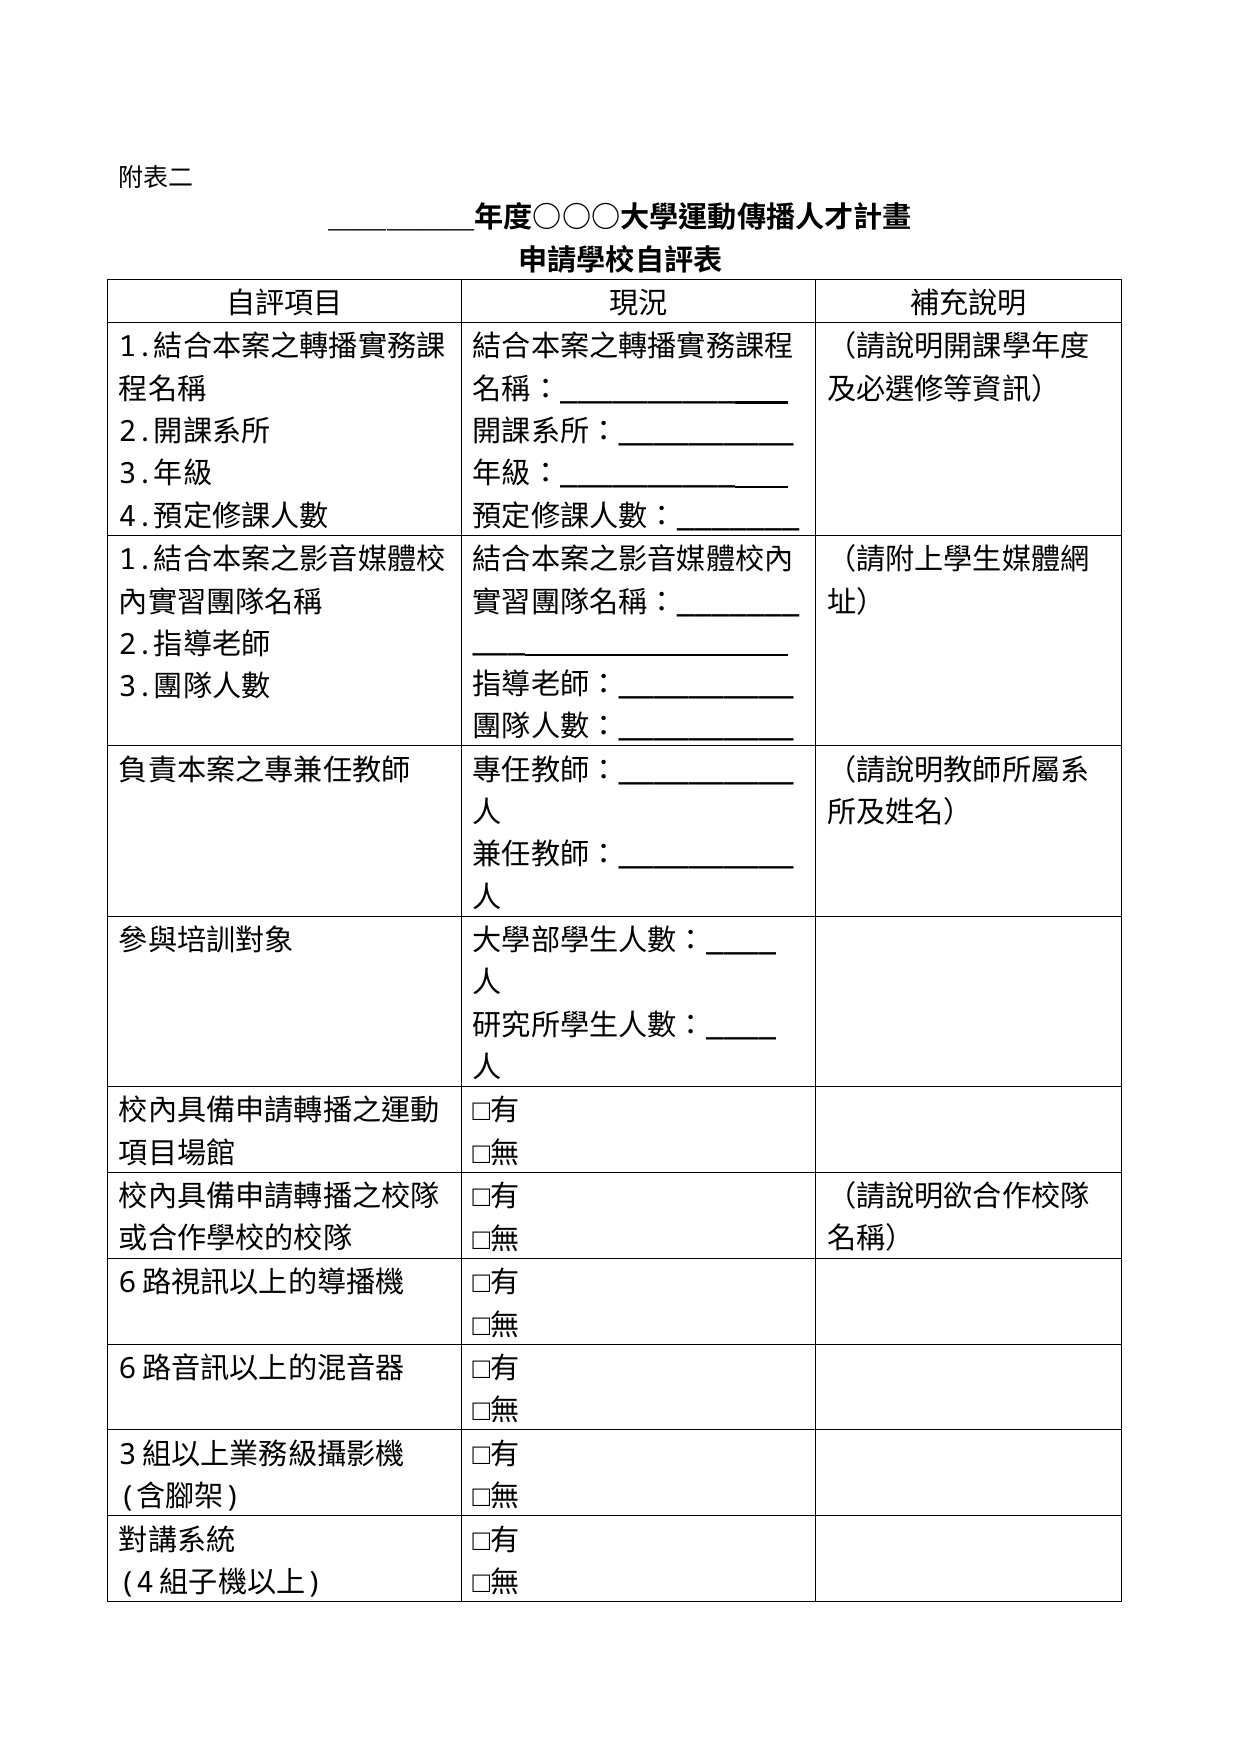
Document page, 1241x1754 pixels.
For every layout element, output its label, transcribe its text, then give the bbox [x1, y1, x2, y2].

table_cell [816, 917, 1121, 1086]
table_cell 結合本案之轉播實務課程名稱 開課系所 年級 預定修課人數 [108, 323, 461, 535]
table_cell 結合本案之影音媒體校內實習團隊名稱 指導老師 團隊人數 [108, 536, 461, 745]
table_cell 6路視訊以上的導播機 [108, 1259, 461, 1343]
table_cell □有 □無 [462, 1430, 815, 1515]
table_header 補充說明 [816, 280, 1121, 322]
table_cell 大學部學生人數：____人 研究所學生人數：____人 [462, 917, 815, 1086]
table_header 現況 [462, 280, 815, 322]
table_cell [816, 1087, 1121, 1172]
table_cell 校內具備申請轉播之校隊或合作學校的校隊 [108, 1173, 461, 1258]
table_cell （請附上學生媒體網址） [816, 536, 1121, 745]
table_cell □有 □無 [462, 1516, 815, 1601]
table_cell □有 □無 [462, 1345, 815, 1429]
table_cell 6路音訊以上的混音器 [108, 1345, 461, 1429]
table_cell 對講系統 (4組子機以上) [108, 1516, 461, 1601]
text 附表二 [118, 158, 1122, 194]
table_cell 負責本案之專兼任教師 [108, 746, 461, 916]
table_cell 結合本案之影音媒體校內實習團隊名稱：__________ 指導老師：__________ 團隊人數：__________ [462, 536, 815, 745]
table_cell □有 □無 [462, 1259, 815, 1343]
table_cell （請說明開課學年度及必選修等資訊） [816, 323, 1121, 535]
table_cell （請說明欲合作校隊名稱） [816, 1173, 1121, 1258]
text ＿＿＿＿＿年度○○○大學運動傳播人才計畫 [118, 194, 1122, 236]
table_cell 校內具備申請轉播之運動項目場館 [108, 1087, 461, 1172]
table_cell [816, 1516, 1121, 1601]
table_cell □有 □無 [462, 1087, 815, 1172]
table_cell 結合本案之轉播實務課程名稱：__________ 開課系所：__________ 年級：__________ 預定修課人數：_______ [462, 323, 815, 535]
table_cell [816, 1430, 1121, 1515]
table_cell 參與培訓對象 [108, 917, 461, 1086]
table_cell 3組以上業務級攝影機 (含腳架) [108, 1430, 461, 1515]
table_cell [816, 1345, 1121, 1429]
table_cell （請說明教師所屬系所及姓名） [816, 746, 1121, 916]
table_header 自評項目 [108, 280, 461, 322]
table_cell □有 □無 [462, 1173, 815, 1258]
text 申請學校自評表 [118, 236, 1122, 279]
table_cell [816, 1259, 1121, 1343]
table_cell 專任教師：__________人 兼任教師：__________人 [462, 746, 815, 916]
